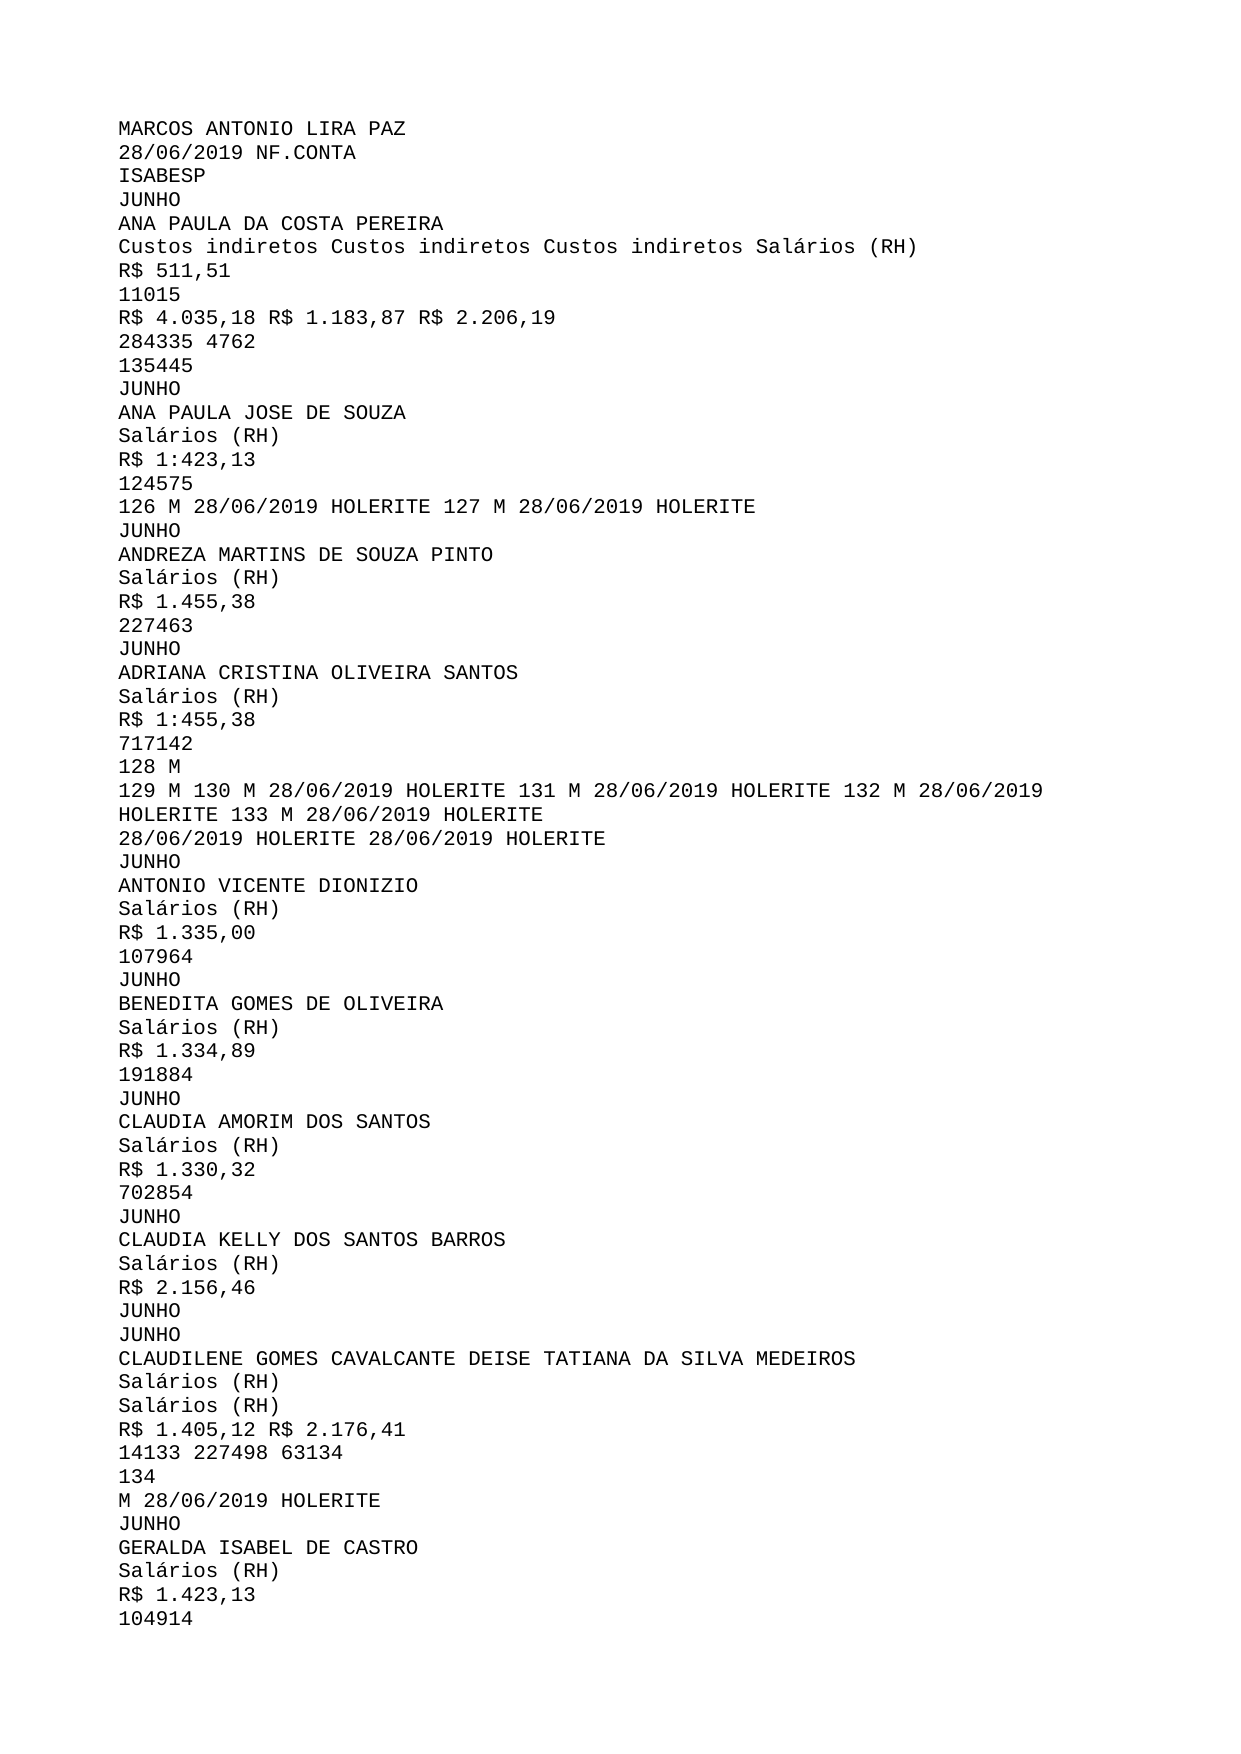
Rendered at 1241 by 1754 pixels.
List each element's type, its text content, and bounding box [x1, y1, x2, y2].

text CLAUDIA AMORIM DOS SANTOS [118, 1111, 1122, 1135]
text Salários (RH) [118, 686, 1122, 709]
text Salários (RH) [118, 1561, 1122, 1584]
text JUNHO [118, 638, 1122, 662]
text 124575 [118, 473, 1122, 496]
text 191884 [118, 1064, 1122, 1088]
text ANTONIO VICENTE DIONIZIO [118, 875, 1122, 898]
text R$ 1.335,00 [118, 922, 1122, 946]
text 717142 [118, 733, 1122, 757]
text ANDREZA MARTINS DE SOUZA PINTO [118, 544, 1122, 567]
text R$ 1:423,13 [118, 449, 1122, 473]
text Salários (RH) [118, 567, 1122, 591]
text Salários (RH) [118, 1253, 1122, 1277]
text JUNHO [118, 1206, 1122, 1229]
text R$ 1.423,13 [118, 1584, 1122, 1608]
text R$ 1:455,38 [118, 709, 1122, 733]
text Salários (RH) [118, 1371, 1122, 1395]
text 702854 [118, 1182, 1122, 1206]
text Salários (RH) [118, 1135, 1122, 1158]
text 126 M 28/06/2019 HOLERITE 127 M 28/06/2019 HOLERITE [118, 496, 1122, 520]
text 128 M [118, 757, 1122, 780]
text Custos indiretos Custos indiretos Custos indiretos Salários (RH) [118, 236, 1122, 260]
text 14133 227498 63134 [118, 1442, 1122, 1466]
text 104914 [118, 1608, 1122, 1631]
text Salários (RH) [118, 898, 1122, 922]
text JUNHO [118, 1088, 1122, 1111]
text JUNHO [118, 378, 1122, 402]
text ISABESP [118, 165, 1122, 189]
text R$ 1.405,12 R$ 2.176,41 [118, 1419, 1122, 1442]
text R$ 1.455,38 [118, 591, 1122, 615]
text JUNHO [118, 969, 1122, 993]
text R$ 2.156,46 [118, 1277, 1122, 1300]
text 134 [118, 1466, 1122, 1489]
text 107964 [118, 946, 1122, 969]
text ANA PAULA JOSE DE SOUZA [118, 402, 1122, 426]
text JUNHO [118, 189, 1122, 213]
text JUNHO [118, 1300, 1122, 1324]
text 28/06/2019 HOLERITE 28/06/2019 HOLERITE [118, 827, 1122, 851]
text Salários (RH) [118, 1017, 1122, 1040]
text CLAUDIA KELLY DOS SANTOS BARROS [118, 1229, 1122, 1253]
text M 28/06/2019 HOLERITE [118, 1489, 1122, 1513]
text CLAUDILENE GOMES CAVALCANTE DEISE TATIANA DA SILVA MEDEIROS [118, 1348, 1122, 1371]
text JUNHO [118, 851, 1122, 875]
text ANA PAULA DA COSTA PEREIRA [118, 213, 1122, 236]
text ADRIANA CRISTINA OLIVEIRA SANTOS [118, 662, 1122, 686]
text 227463 [118, 615, 1122, 638]
text JUNHO [118, 1324, 1122, 1348]
text Salários (RH) [118, 426, 1122, 449]
text BENEDITA GOMES DE OLIVEIRA [118, 993, 1122, 1017]
text JUNHO [118, 1513, 1122, 1537]
text R$ 511,51 [118, 260, 1122, 284]
text R$ 1.334,89 [118, 1040, 1122, 1064]
text MARCOS ANTONIO LIRA PAZ [118, 118, 1122, 142]
text GERALDA ISABEL DE CASTRO [118, 1537, 1122, 1561]
text 28/06/2019 NF.CONTA [118, 142, 1122, 165]
text JUNHO [118, 520, 1122, 544]
text 284335 4762 [118, 331, 1122, 354]
text 11015 [118, 284, 1122, 307]
text R$ 1.330,32 [118, 1158, 1122, 1182]
text Salários (RH) [118, 1395, 1122, 1419]
text 135445 [118, 354, 1122, 378]
text 129 M 130 M 28/06/2019 HOLERITE 131 M 28/06/2019 HOLERITE 132 M 28/06/2019 HOLERITE 133 M 28/06/2019 HOLERITE [118, 780, 1122, 827]
text R$ 4.035,18 R$ 1.183,87 R$ 2.206,19 [118, 307, 1122, 331]
